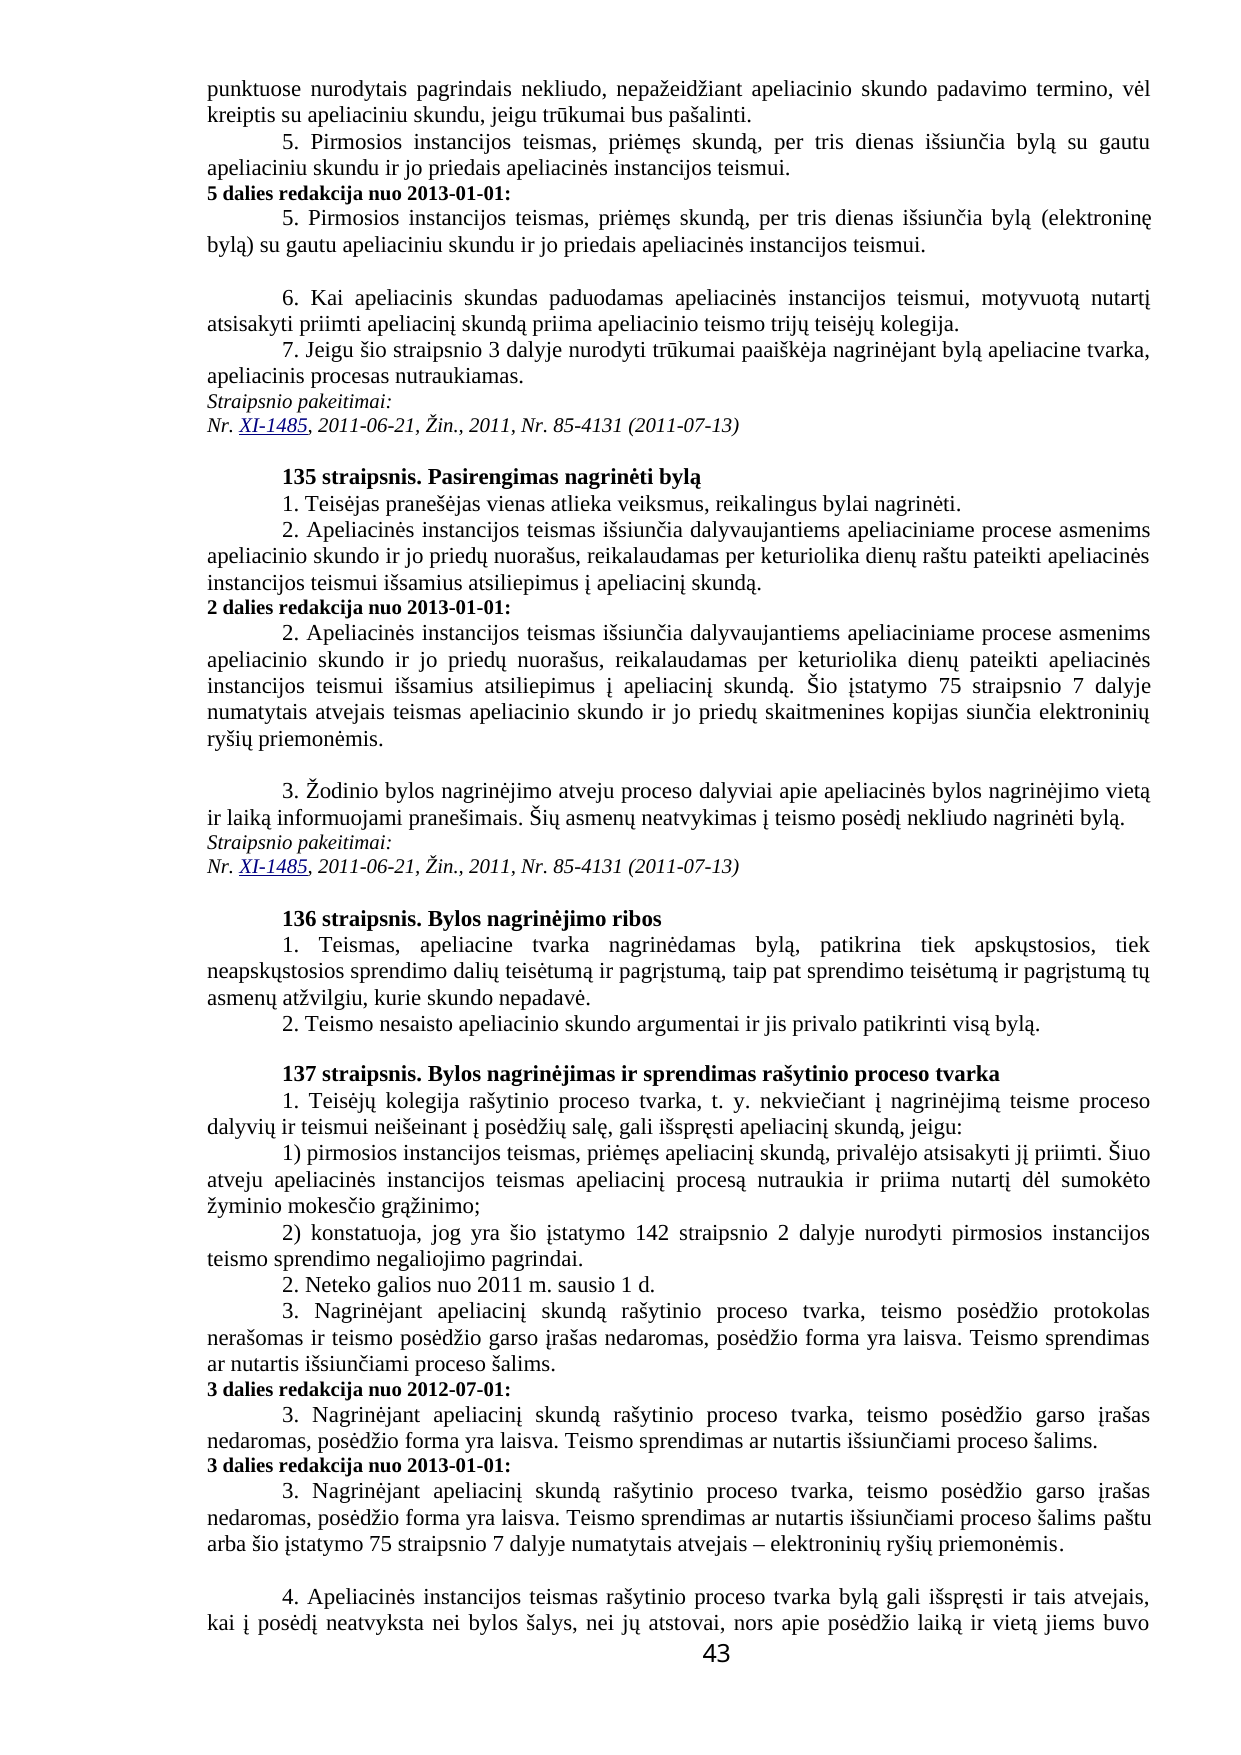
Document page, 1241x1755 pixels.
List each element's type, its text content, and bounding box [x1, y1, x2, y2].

text Nr. XI-1485, 2011-06-21, Žin., 2011, Nr. 85-4131 (2011-07-13) [207, 854, 1152, 878]
text Straipsnio pakeitimai: [207, 389, 1152, 413]
text 4. Apeliacinės instancijos teismas rašytinio proceso tvarka bylą gali išspręsti ir tais atvejais, kai į posėdį neatvyksta nei bylos šalys, nei jų atstovai, nors apie posėdžio laiką ir vietą jiems buvo [207, 1583, 1152, 1636]
text 5 dalies redakcija nuo 2013-01-01: [207, 180, 1152, 204]
text 3. Nagrinėjant apeliacinį skundą rašytinio proceso tvarka, teismo posėdžio protokolas nerašomas ir teismo posėdžio garso įrašas nedaromas, posėdžio forma yra laisva. Teismo sprendimas ar nutartis išsiunčiami proceso šalims. [207, 1298, 1152, 1377]
text 3. Nagrinėjant apeliacinį skundą rašytinio proceso tvarka, teismo posėdžio garso įrašas nedaromas, posėdžio forma yra laisva. Teismo sprendimas ar nutartis išsiunčiami proceso šalims. [207, 1401, 1152, 1453]
text punktuose nurodytais pagrindais nekliudo, nepažeidžiant apeliacinio skundo padavimo termino, vėl kreiptis su apeliaciniu skundu, jeigu trūkumai bus pašalinti. [207, 75, 1152, 128]
text 3. Žodinio bylos nagrinėjimo atveju proceso dalyviai apie apeliacinės bylos nagrinėjimo vietą ir laiką informuojami pranešimais. Šių asmenų neatvykimas į teismo posėdį nekliudo nagrinėti bylą. [207, 777, 1152, 830]
text 135 straipsnis. Pasirengimas nagrinėti bylą [207, 463, 1152, 490]
text 137 straipsnis. Bylos nagrinėjimas ir sprendimas rašytinio proceso tvarka [207, 1060, 1152, 1087]
text 1) pirmosios instancijos teismas, priėmęs apeliacinį skundą, privalėjo atsisakyti jį priimti. Šiuo atveju apeliacinės instancijos teismas apeliacinį procesą nutraukia ir priima nutartį dėl sumokėto žyminio mokesčio grąžinimo; [207, 1139, 1152, 1218]
text 1. Teisėjas pranešėjas vienas atlieka veiksmus, reikalingus bylai nagrinėti. [207, 490, 1152, 516]
text 2) konstatuoja, jog yra šio įstatymo 142 straipsnio 2 dalyje nurodyti pirmosios instancijos teismo sprendimo negaliojimo pagrindai. [207, 1218, 1152, 1271]
text 5. Pirmosios instancijos teismas, priėmęs skundą, per tris dienas išsiunčia bylą su gautu apeliaciniu skundu ir jo priedais apeliacinės instancijos teismui. [207, 128, 1152, 180]
text 6. Kai apeliacinis skundas paduodamas apeliacinės instancijos teismui, motyvuotą nutartį atsisakyti priimti apeliacinį skundą priima apeliacinio teismo trijų teisėjų kolegija. [207, 283, 1152, 336]
text 3 dalies redakcija nuo 2012-07-01: [207, 1377, 1152, 1401]
text 2. Neteko galios nuo 2011 m. sausio 1 d. [207, 1271, 1152, 1298]
text 2 dalies redakcija nuo 2013-01-01: [207, 595, 1152, 619]
text 2. Apeliacinės instancijos teismas išsiunčia dalyvaujantiems apeliaciniame procese asmenims apeliacinio skundo ir jo priedų nuorašus, reikalaudamas per keturiolika dienų raštu pateikti apeliacinės instancijos teismui išsamius atsiliepimus į apeliacinį skundą. [207, 516, 1152, 595]
text 136 straipsnis. Bylos nagrinėjimo ribos [207, 904, 1152, 931]
text Nr. XI-1485, 2011-06-21, Žin., 2011, Nr. 85-4131 (2011-07-13) [207, 413, 1152, 437]
text Straipsnio pakeitimai: [207, 830, 1152, 854]
text 2. Teismo nesaisto apeliacinio skundo argumentai ir jis privalo patikrinti visą bylą. [207, 1010, 1152, 1036]
text 2. Apeliacinės instancijos teismas išsiunčia dalyvaujantiems apeliaciniame procese asmenims apeliacinio skundo ir jo priedų nuorašus, reikalaudamas per keturiolika dienų pateikti apeliacinės instancijos teismui išsamius atsiliepimus į apeliacinį skundą. Šio įstatymo 75 straipsnio 7 dalyje numatytais atvejais teismas apeliacinio skundo ir jo priedų skaitmenines kopijas siunčia elektroninių ryšių priemonėmis. [207, 619, 1152, 751]
text 3. Nagrinėjant apeliacinį skundą rašytinio proceso tvarka, teismo posėdžio garso įrašas nedaromas, posėdžio forma yra laisva. Teismo sprendimas ar nutartis išsiunčiami proceso šalims paštu arba šio įstatymo 75 straipsnio 7 dalyje numatytais atvejais – elektroninių ryšių priemonėmis. [207, 1477, 1152, 1557]
text 7. Jeigu šio straipsnio 3 dalyje nurodyti trūkumai paaiškėja nagrinėjant bylą apeliacine tvarka, apeliacinis procesas nutraukiamas. [207, 336, 1152, 389]
text 1. Teismas, apeliacine tvarka nagrinėdamas bylą, patikrina tiek apskųstosios, tiek neapskųstosios sprendimo dalių teisėtumą ir pagrįstumą, taip pat sprendimo teisėtumą ir pagrįstumą tų asmenų atžvilgiu, kurie skundo nepadavė. [207, 931, 1152, 1010]
text 3 dalies redakcija nuo 2013-01-01: [207, 1453, 1152, 1477]
text 5. Pirmosios instancijos teismas, priėmęs skundą, per tris dienas išsiunčia bylą (elektroninę bylą) su gautu apeliaciniu skundu ir jo priedais apeliacinės instancijos teismui. [207, 204, 1152, 257]
text 1. Teisėjų kolegija rašytinio proceso tvarka, t. y. nekviečiant į nagrinėjimą teisme proceso dalyvių ir teismui neišeinant į posėdžių salę, gali išspręsti apeliacinį skundą, jeigu: [207, 1087, 1152, 1139]
